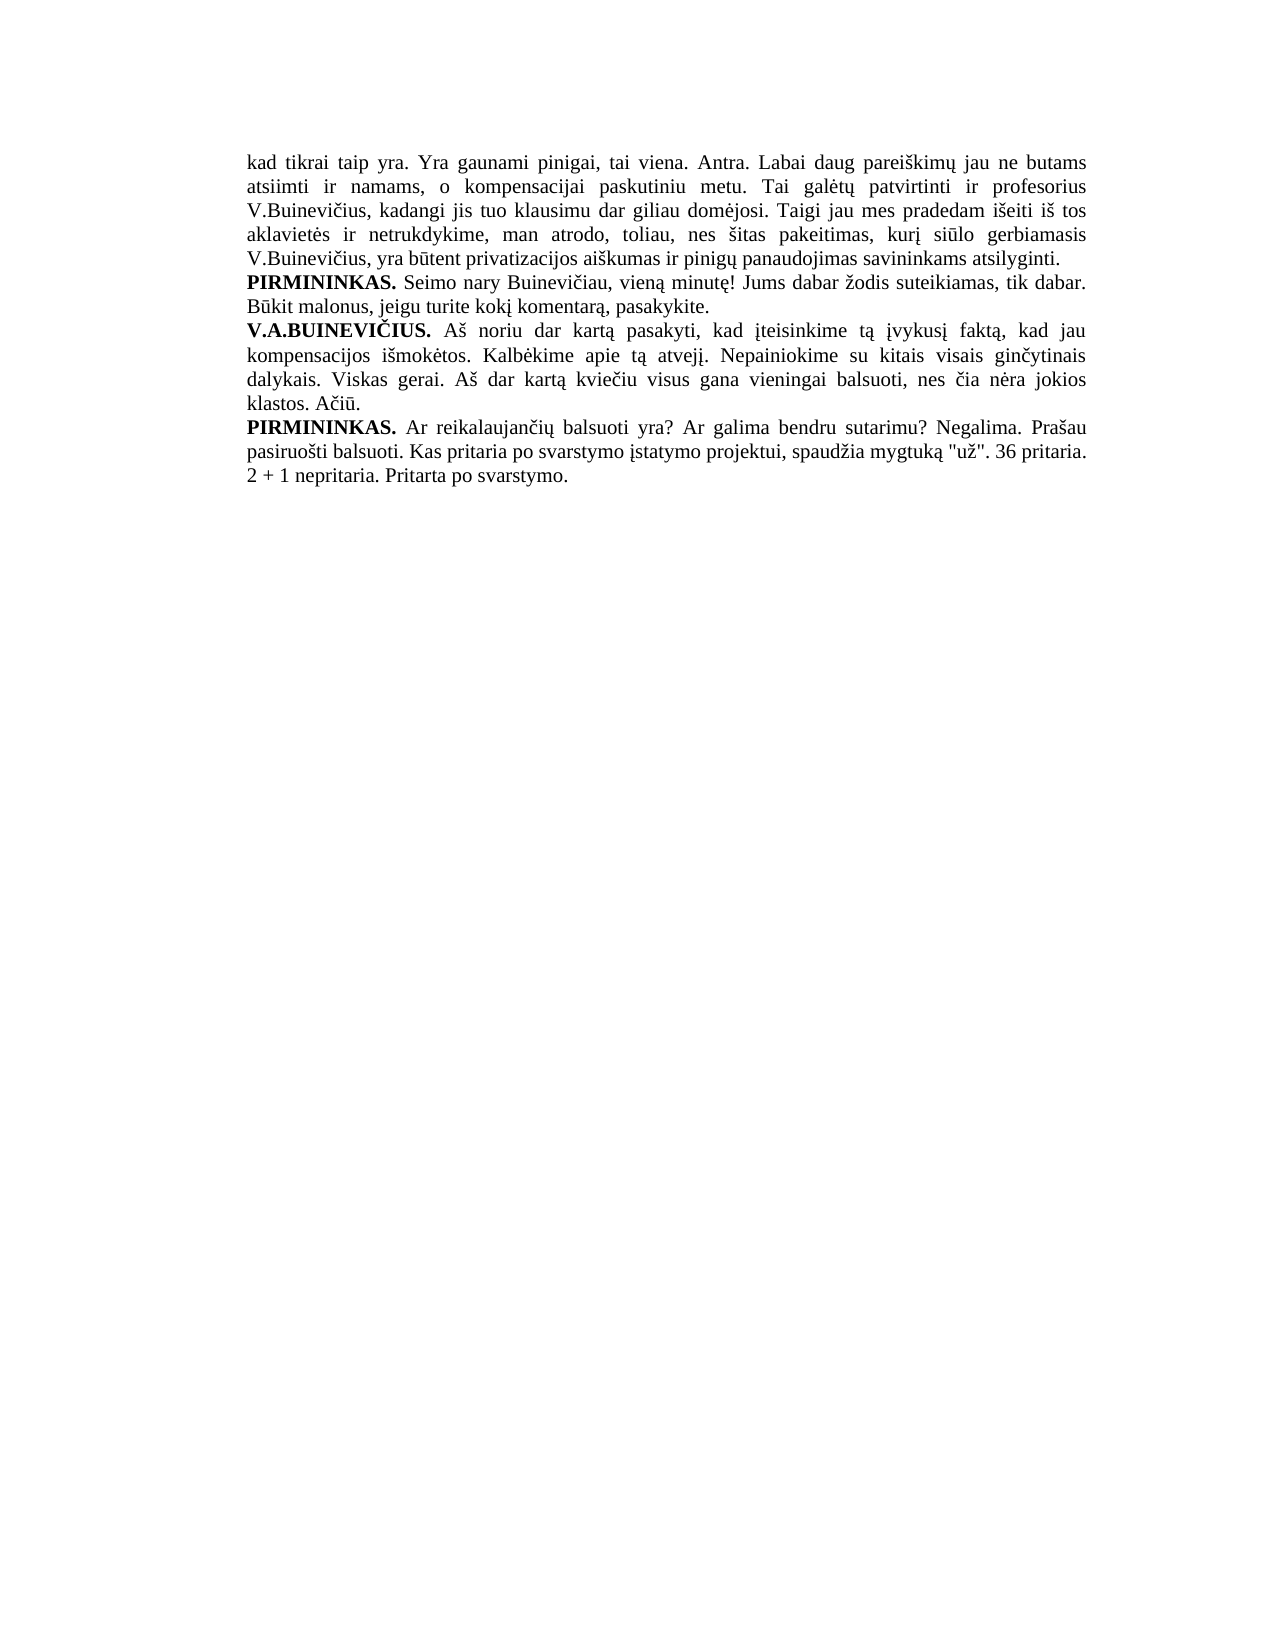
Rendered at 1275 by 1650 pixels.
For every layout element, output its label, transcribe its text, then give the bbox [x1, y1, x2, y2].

text kad tikrai taip yra. Yra gaunami pinigai, tai viena. Antra. Labai daug pareiškimų jau ne butams atsiimti ir namams, o kompensacijai paskutiniu metu. Tai galėtų patvirtinti ir profesorius V.Buinevičius, kadangi jis tuo klausimu dar giliau domėjosi. Taigi jau mes pradedam išeiti iš tos aklavietės ir netrukdykime, man atrodo, toliau, nes šitas pakeitimas, kurį siūlo gerbiamasis V.Buinevičius, yra būtent privatizacijos aiškumas ir pinigų panaudojimas savininkams atsilyginti. [247, 150, 1087, 270]
text PIRMININKAS. Seimo nary Buinevičiau, vieną minutę! Jums dabar žodis suteikiamas, tik dabar. Būkit malonus, jeigu turite kokį komentarą, pasakykite. [247, 270, 1087, 318]
text PIRMININKAS. Ar reikalaujančių balsuoti yra? Ar galima bendru sutarimu? Negalima. Prašau pasiruošti balsuoti. Kas pritaria po svarstymo įstatymo projektui, spaudžia mygtuką "už". 36 pritaria. 2 + 1 nepritaria. Pritarta po svarstymo. [247, 415, 1087, 487]
text V.A.BUINEVIČIUS. Aš noriu dar kartą pasakyti, kad įteisinkime tą įvykusį faktą, kad jau kompensacijos išmokėtos. Kalbėkime apie tą atvejį. Nepainiokime su kitais visais ginčytinais dalykais. Viskas gerai. Aš dar kartą kviečiu visus gana vieningai balsuoti, nes čia nėra jokios klastos. Ačiū. [247, 318, 1087, 415]
